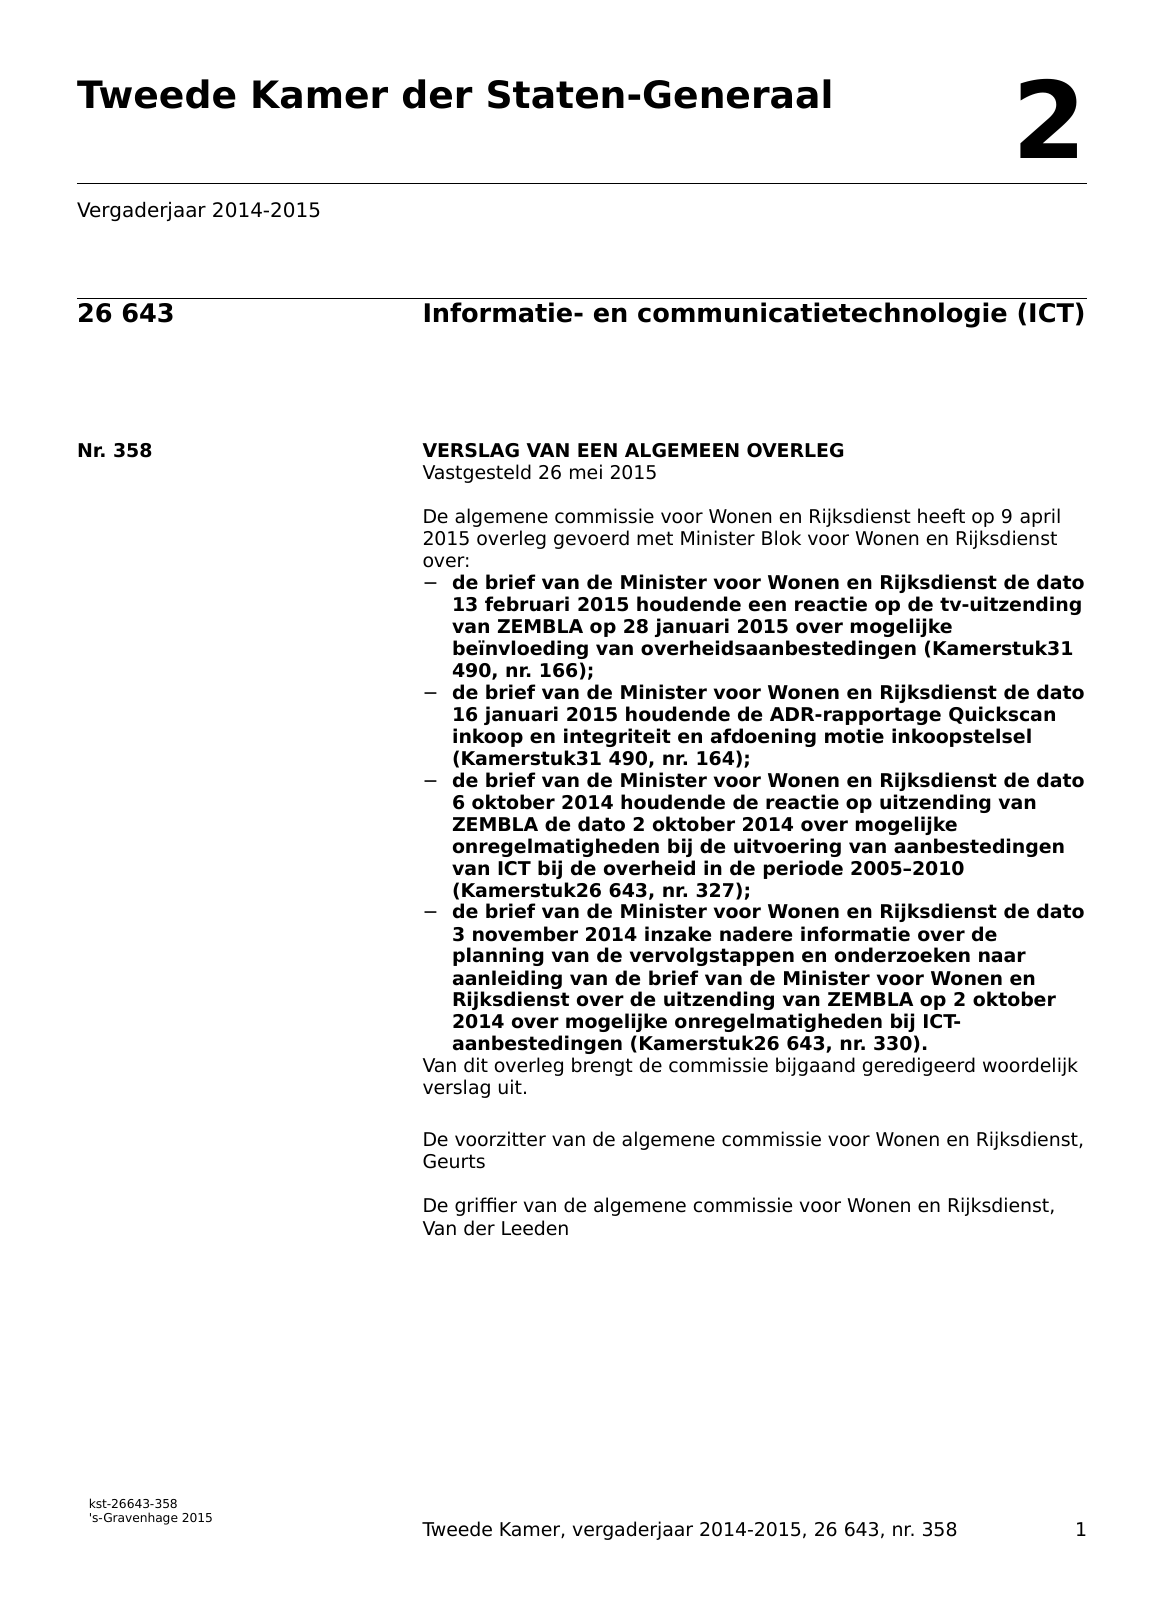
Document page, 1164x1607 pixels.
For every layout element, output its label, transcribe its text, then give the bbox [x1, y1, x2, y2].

table_header Tweede Kamer der Staten-Generaal [77, 59, 886, 183]
subtitle Nr. 358 VERSLAG VAN EEN ALGEMEEN OVERLEG [77, 440, 1087, 462]
text Vastgesteld 26 mei 2015 [422, 462, 1087, 484]
text kst-26643-358 [88, 1497, 323, 1511]
text De voorzitter van de algemene commissie voor Wonen en Rijksdienst, Geurts [422, 1129, 1087, 1173]
table_header 2 [886, 59, 1087, 183]
table_cell Vergaderjaar 2014-2015 [77, 184, 1087, 298]
text De griffier van de algemene commissie voor Wonen en Rijksdienst, Van der Leeden [422, 1195, 1087, 1239]
text Van dit overleg brengt de commissie bijgaand geredigeerd woordelijk verslag uit. [422, 1055, 1087, 1099]
subtitle 26 643 Informatie- en communicatietechnologie (ICT) [77, 299, 1087, 329]
text 's-Gravenhage 2015 [88, 1511, 323, 1525]
text − de brief van de Minister voor Wonen en Rijksdienst de dato 13 februari 2015 houdende een reactie op de tv-uitzending van ZEMBLA op 28 januari 2015 over mogelijke beïnvloeding van overheidsaanbestedingen (Kamerstuk31 490, nr. 166); [422, 572, 1087, 682]
text De algemene commissie voor Wonen en Rijksdienst heeft op 9 april 2015 overleg gevoerd met Minister Blok voor Wonen en Rijksdienst over: [422, 506, 1087, 572]
text − de brief van de Minister voor Wonen en Rijksdienst de dato 6 oktober 2014 houdende de reactie op uitzending van ZEMBLA de dato 2 oktober 2014 over mogelijke onregelmatigheden bij de uitvoering van aanbestedingen van ICT bij de overheid in de periode 2005–2010 (Kamerstuk26 643, nr. 327); [422, 769, 1087, 901]
text − de brief van de Minister voor Wonen en Rijksdienst de dato 3 november 2014 inzake nadere informatie over de planning van de vervolgstappen en onderzoeken naar aanleiding van de brief van de Minister voor Wonen en Rijksdienst over de uitzending van ZEMBLA op 2 oktober 2014 over mogelijke onregelmatigheden bij ICT-aanbestedingen (Kamerstuk26 643, nr. 330). [422, 901, 1087, 1055]
text − de brief van de Minister voor Wonen en Rijksdienst de dato 16 januari 2015 houdende de ADR-rapportage Quickscan inkoop en integriteit en afdoening motie inkoopstelsel (Kamerstuk31 490, nr. 164); [422, 682, 1087, 769]
